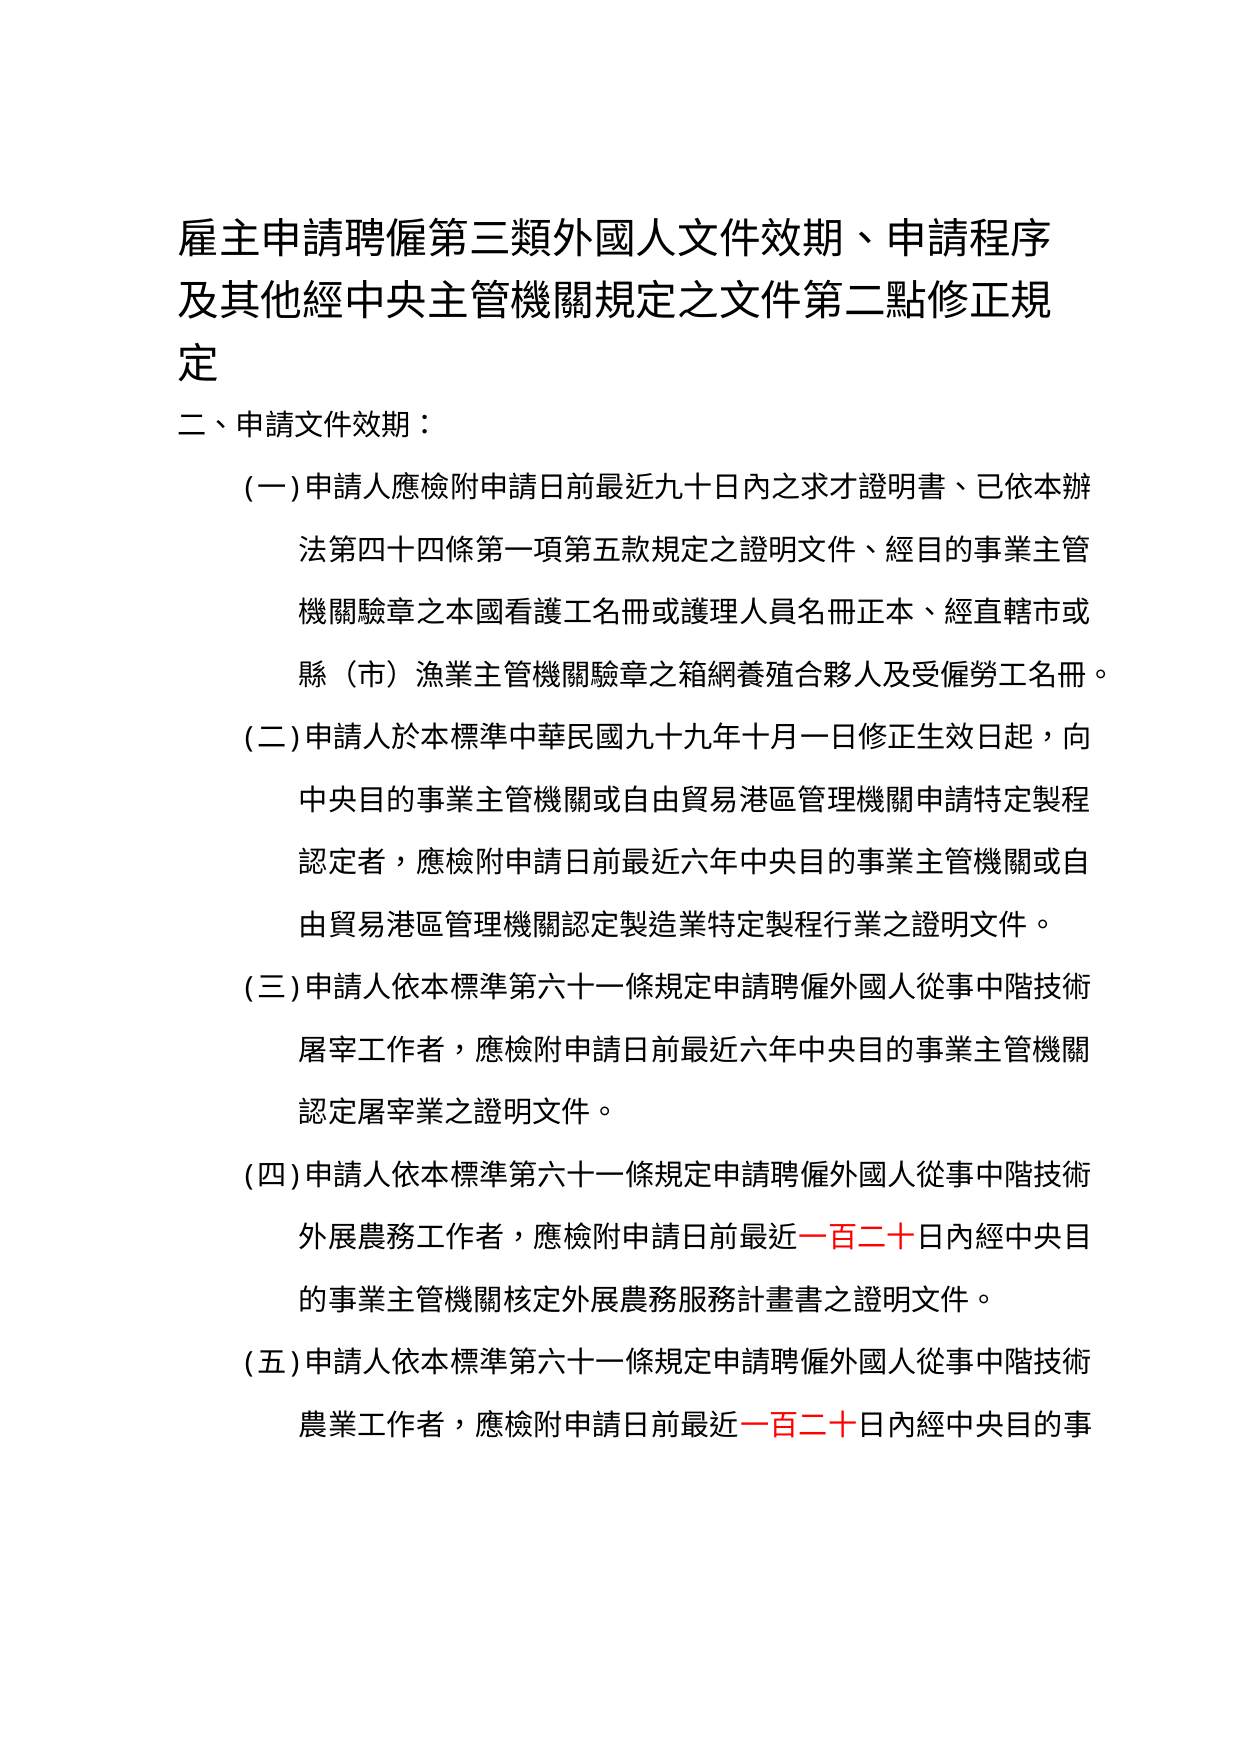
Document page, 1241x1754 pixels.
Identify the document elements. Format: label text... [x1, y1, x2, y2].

text (三)申請人依本標準第六十一條規定申請聘僱外國人從事中階技術屠宰工作者，應檢附申請日前最近六年中央目的事業主管機關認定屠宰業之證明文件。 [240, 943, 1092, 1131]
text 雇主申請聘僱第三類外國人文件效期、申請程序及其他經中央主管機關規定之文件第二點修正規定 [177, 193, 1092, 381]
text (四)申請人依本標準第六十一條規定申請聘僱外國人從事中階技術外展農務工作者，應檢附申請日前最近一百二十日內經中央目的事業主管機關核定外展農務服務計畫書之證明文件。 [240, 1131, 1092, 1318]
text (一)申請人應檢附申請日前最近九十日內之求才證明書、已依本辦法第四十四條第一項第五款規定之證明文件、經目的事業主管機關驗章之本國看護工名冊或護理人員名冊正本、經直轄市或縣（市）漁業主管機關驗章之箱網養殖合夥人及受僱勞工名冊。 [240, 443, 1092, 693]
text (二)申請人於本標準中華民國九十九年十月一日修正生效日起，向中央目的事業主管機關或自由貿易港區管理機關申請特定製程認定者，應檢附申請日前最近六年中央目的事業主管機關或自由貿易港區管理機關認定製造業特定製程行業之證明文件。 [240, 693, 1092, 943]
text (五)申請人依本標準第六十一條規定申請聘僱外國人從事中階技術農業工作者，應檢附申請日前最近一百二十日內經中央目的事 [240, 1318, 1092, 1443]
text 二、申請文件效期： [177, 381, 1092, 443]
